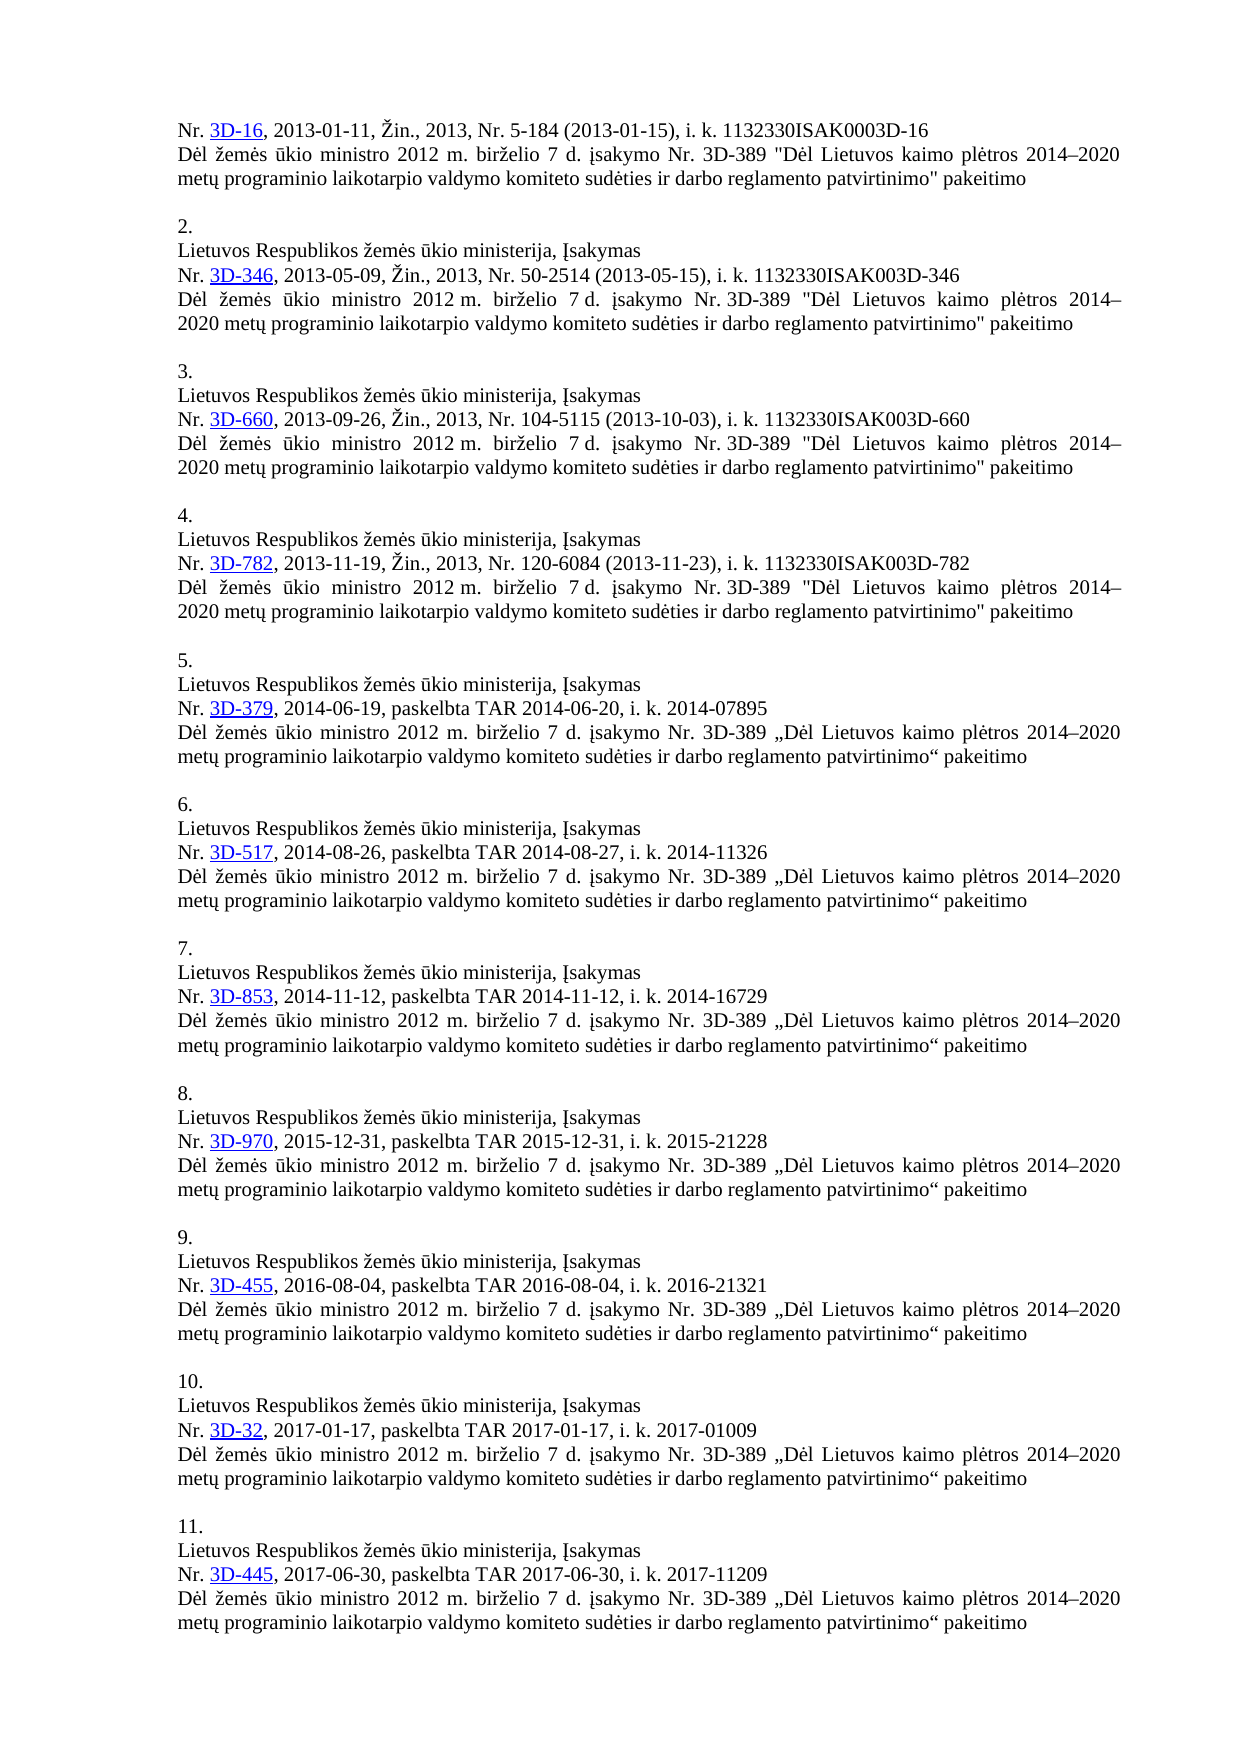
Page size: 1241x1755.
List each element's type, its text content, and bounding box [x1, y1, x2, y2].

text 3. [177, 359, 1122, 383]
text Nr. 3D-445, 2017-06-30, paskelbta TAR 2017-06-30, i. k. 2017-11209 [177, 1562, 1122, 1586]
text Dėl žemės ūkio ministro 2012 m. birželio 7 d. įsakymo Nr. 3D-389 „Dėl Lietuvos kaimo plėtros 2014–2020 metų programinio laikotarpio valdymo komiteto sudėties ir darbo reglamento patvirtinimo“ pakeitimo [177, 1008, 1122, 1057]
text Lietuvos Respublikos žemės ūkio ministerija, Įsakymas [177, 1105, 1122, 1129]
text Nr. 3D-455, 2016-08-04, paskelbta TAR 2016-08-04, i. k. 2016-21321 [177, 1273, 1122, 1297]
text 11. [177, 1514, 1122, 1538]
text 5. [177, 647, 1122, 672]
text Nr. 3D-782, 2013-11-19, Žin., 2013, Nr. 120-6084 (2013-11-23), i. k. 1132330ISAK003D-782 [177, 551, 1122, 575]
text Dėl žemės ūkio ministro 2012 m. birželio 7 d. įsakymo Nr. 3D-389 „Dėl Lietuvos kaimo plėtros 2014–2020 metų programinio laikotarpio valdymo komiteto sudėties ir darbo reglamento patvirtinimo“ pakeitimo [177, 1442, 1122, 1490]
text Nr. 3D-853, 2014-11-12, paskelbta TAR 2014-11-12, i. k. 2014-16729 [177, 984, 1122, 1008]
text Dėl žemės ūkio ministro 2012 m. birželio 7 d. įsakymo Nr. 3D-389 „Dėl Lietuvos kaimo plėtros 2014–2020 metų programinio laikotarpio valdymo komiteto sudėties ir darbo reglamento patvirtinimo“ pakeitimo [177, 1297, 1122, 1345]
text Nr. 3D-16, 2013-01-11, Žin., 2013, Nr. 5-184 (2013-01-15), i. k. 1132330ISAK0003D-16 [177, 118, 1122, 142]
text 8. [177, 1081, 1122, 1105]
text 7. [177, 936, 1122, 960]
text Dėl žemės ūkio ministro 2012 m. birželio 7 d. įsakymo Nr. 3D-389 "Dėl Lietuvos kaimo plėtros 2014–2020 metų programinio laikotarpio valdymo komiteto sudėties ir darbo reglamento patvirtinimo" pakeitimo [177, 431, 1122, 479]
text Dėl žemės ūkio ministro 2012 m. birželio 7 d. įsakymo Nr. 3D-389 „Dėl Lietuvos kaimo plėtros 2014–2020 metų programinio laikotarpio valdymo komiteto sudėties ir darbo reglamento patvirtinimo“ pakeitimo [177, 1586, 1122, 1634]
text Nr. 3D-379, 2014-06-19, paskelbta TAR 2014-06-20, i. k. 2014-07895 [177, 696, 1122, 720]
text Nr. 3D-32, 2017-01-17, paskelbta TAR 2017-01-17, i. k. 2017-01009 [177, 1417, 1122, 1442]
text Lietuvos Respublikos žemės ūkio ministerija, Įsakymas [177, 816, 1122, 840]
text Nr. 3D-660, 2013-09-26, Žin., 2013, Nr. 104-5115 (2013-10-03), i. k. 1132330ISAK003D-660 [177, 407, 1122, 431]
text Dėl žemės ūkio ministro 2012 m. birželio 7 d. įsakymo Nr. 3D-389 „Dėl Lietuvos kaimo plėtros 2014–2020 metų programinio laikotarpio valdymo komiteto sudėties ir darbo reglamento patvirtinimo“ pakeitimo [177, 1153, 1122, 1201]
text Lietuvos Respublikos žemės ūkio ministerija, Įsakymas [177, 672, 1122, 696]
text Lietuvos Respublikos žemės ūkio ministerija, Įsakymas [177, 238, 1122, 262]
text 6. [177, 792, 1122, 816]
text Nr. 3D-517, 2014-08-26, paskelbta TAR 2014-08-27, i. k. 2014-11326 [177, 840, 1122, 864]
text Lietuvos Respublikos žemės ūkio ministerija, Įsakymas [177, 960, 1122, 984]
text Dėl žemės ūkio ministro 2012 m. birželio 7 d. įsakymo Nr. 3D-389 „Dėl Lietuvos kaimo plėtros 2014–2020 metų programinio laikotarpio valdymo komiteto sudėties ir darbo reglamento patvirtinimo“ pakeitimo [177, 720, 1122, 768]
text 4. [177, 503, 1122, 527]
text Lietuvos Respublikos žemės ūkio ministerija, Įsakymas [177, 527, 1122, 551]
text 2. [177, 214, 1122, 238]
text Dėl žemės ūkio ministro 2012 m. birželio 7 d. įsakymo Nr. 3D-389 "Dėl Lietuvos kaimo plėtros 2014–2020 metų programinio laikotarpio valdymo komiteto sudėties ir darbo reglamento patvirtinimo" pakeitimo [177, 575, 1122, 623]
text Dėl žemės ūkio ministro 2012 m. birželio 7 d. įsakymo Nr. 3D-389 "Dėl Lietuvos kaimo plėtros 2014–2020 metų programinio laikotarpio valdymo komiteto sudėties ir darbo reglamento patvirtinimo" pakeitimo [177, 287, 1122, 335]
text Nr. 3D-970, 2015-12-31, paskelbta TAR 2015-12-31, i. k. 2015-21228 [177, 1129, 1122, 1153]
text 9. [177, 1225, 1122, 1249]
text Lietuvos Respublikos žemės ūkio ministerija, Įsakymas [177, 1538, 1122, 1562]
text 10. [177, 1369, 1122, 1393]
text Nr. 3D-346, 2013-05-09, Žin., 2013, Nr. 50-2514 (2013-05-15), i. k. 1132330ISAK003D-346 [177, 262, 1122, 287]
text Lietuvos Respublikos žemės ūkio ministerija, Įsakymas [177, 1249, 1122, 1273]
text Lietuvos Respublikos žemės ūkio ministerija, Įsakymas [177, 383, 1122, 407]
text Lietuvos Respublikos žemės ūkio ministerija, Įsakymas [177, 1393, 1122, 1417]
text Dėl žemės ūkio ministro 2012 m. birželio 7 d. įsakymo Nr. 3D-389 „Dėl Lietuvos kaimo plėtros 2014–2020 metų programinio laikotarpio valdymo komiteto sudėties ir darbo reglamento patvirtinimo“ pakeitimo [177, 864, 1122, 912]
text Dėl žemės ūkio ministro 2012 m. birželio 7 d. įsakymo Nr. 3D-389 "Dėl Lietuvos kaimo plėtros 2014–2020 metų programinio laikotarpio valdymo komiteto sudėties ir darbo reglamento patvirtinimo" pakeitimo [177, 142, 1122, 190]
